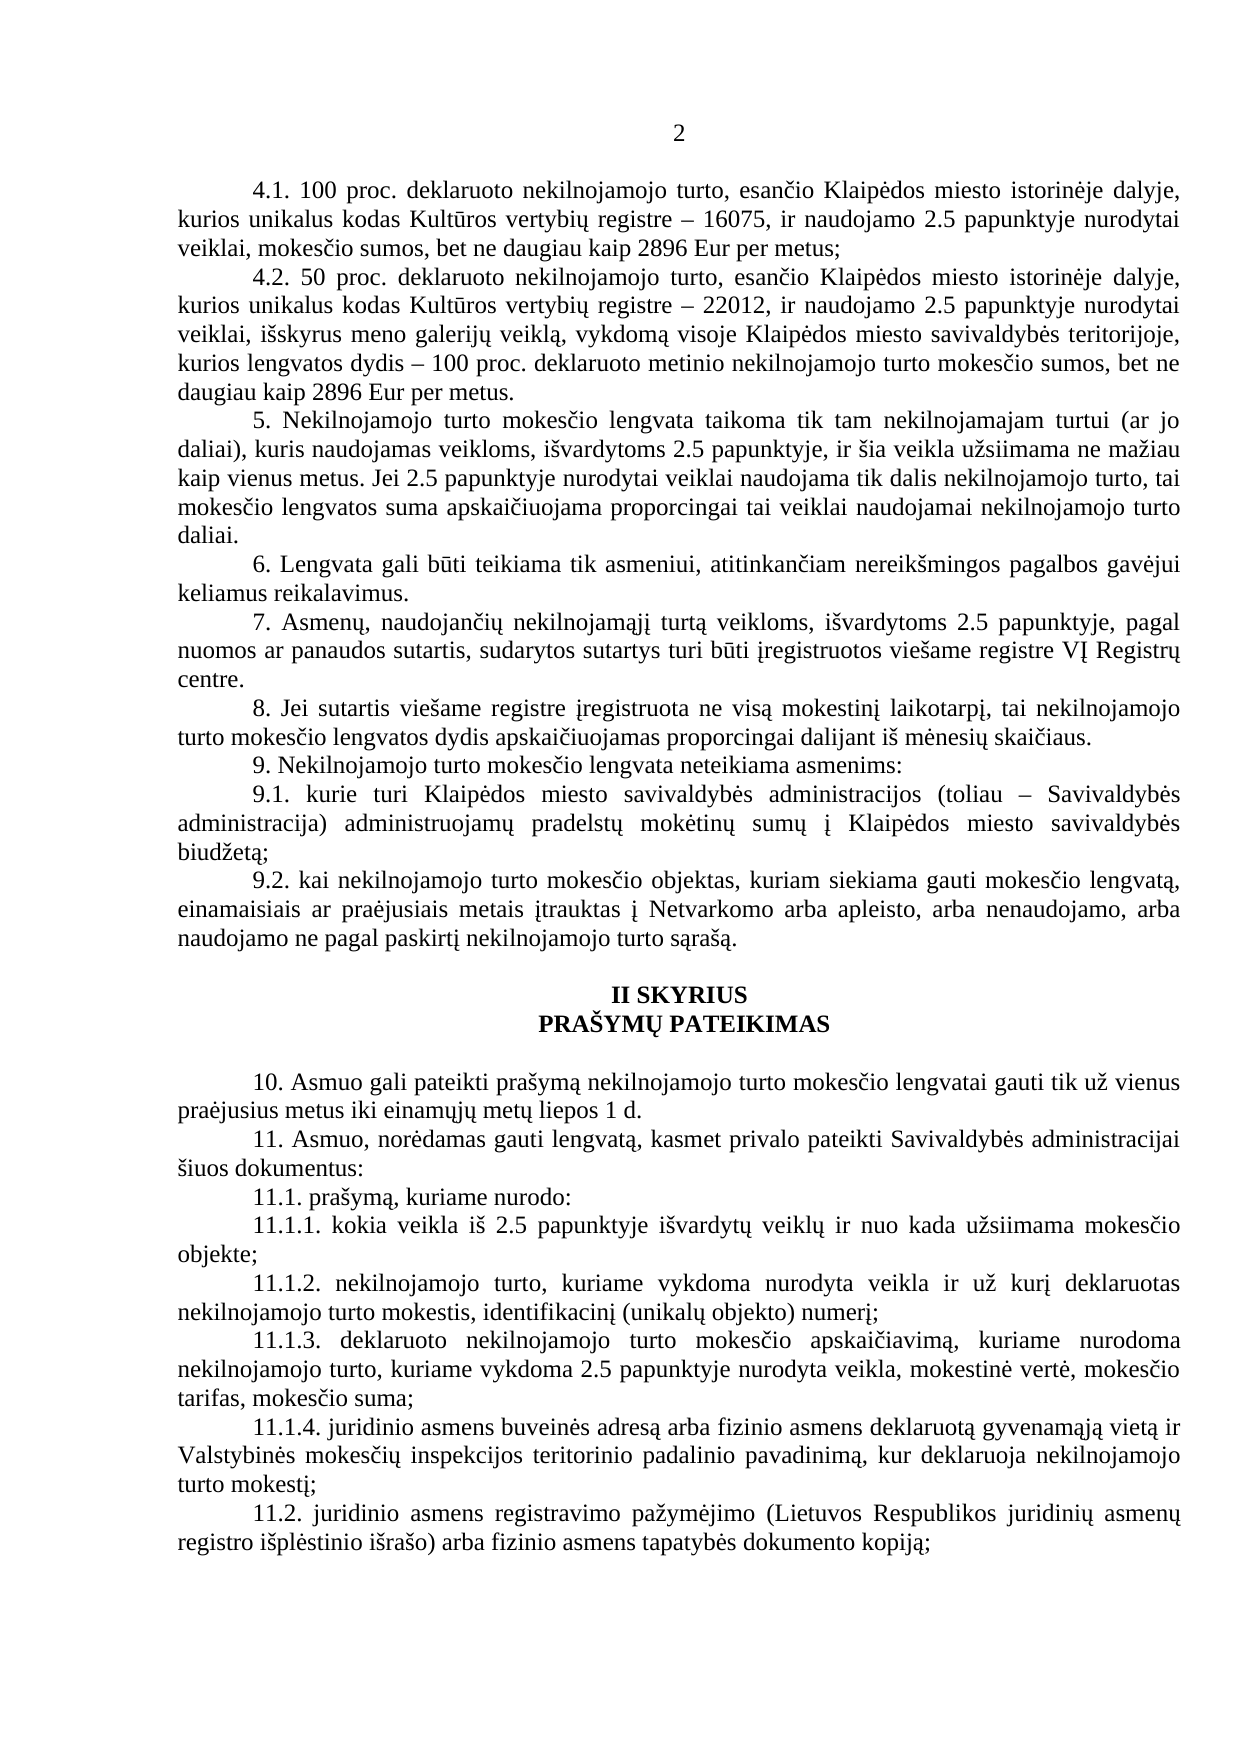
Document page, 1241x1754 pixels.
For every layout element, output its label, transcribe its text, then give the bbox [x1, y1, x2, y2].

text 11.1.1. kokia veikla iš 2.5 papunktyje išvardytų veiklų ir nuo kada užsiimama mokesčio objekte; [177, 1211, 1181, 1268]
text 11.1.2. nekilnojamojo turto, kuriame vykdoma nurodyta veikla ir už kurį deklaruotas nekilnojamojo turto mokestis, identifikacinį (unikalų objekto) numerį; [177, 1268, 1181, 1326]
text II SKYRIUS [177, 981, 1181, 1009]
text 10. Asmuo gali pateikti prašymą nekilnojamojo turto mokesčio lengvatai gauti tik už vienus praėjusius metus iki einamųjų metų liepos 1 d. [177, 1067, 1181, 1124]
text 6. Lengvata gali būti teikiama tik asmeniui, atitinkančiam nereikšmingos pagalbos gavėjui keliamus reikalavimus. [177, 549, 1181, 607]
text 9. Nekilnojamojo turto mokesčio lengvata neteikiama asmenims: [177, 751, 1181, 779]
text 7. Asmenų, naudojančių nekilnojamąjį turtą veikloms, išvardytoms 2.5 papunktyje, pagal nuomos ar panaudos sutartis, sudarytos sutartys turi būti įregistruotos viešame registre VĮ Registrų centre. [177, 607, 1181, 693]
text 11.1. prašymą, kuriame nurodo: [177, 1182, 1181, 1211]
text 4.2. 50 proc. deklaruoto nekilnojamojo turto, esančio Klaipėdos miesto istorinėje dalyje, kurios unikalus kodas Kultūros vertybių registre – 22012, ir naudojamo 2.5 papunktyje nurodytai veiklai, išskyrus meno galerijų veiklą, vykdomą visoje Klaipėdos miesto savivaldybės teritorijoje, kurios lengvatos dydis – 100 proc. deklaruoto metinio nekilnojamojo turto mokesčio sumos, bet ne daugiau kaip 2896 Eur per metus. [177, 262, 1181, 406]
text 9.2. kai nekilnojamojo turto mokesčio objektas, kuriam siekiama gauti mokesčio lengvatą, einamaisiais ar praėjusiais metais įtrauktas į Netvarkomo arba apleisto, arba nenaudojamo, arba naudojamo ne pagal paskirtį nekilnojamojo turto sąrašą. [177, 866, 1181, 952]
text 11.1.4. juridinio asmens buveinės adresą arba fizinio asmens deklaruotą gyvenamąją vietą ir Valstybinės mokesčių inspekcijos teritorinio padalinio pavadinimą, kur deklaruoja nekilnojamojo turto mokestį; [177, 1412, 1181, 1498]
text PRAŠYMŲ PATEIKIMAS [177, 1009, 1191, 1038]
text 5. Nekilnojamojo turto mokesčio lengvata taikoma tik tam nekilnojamajam turtui (ar jo daliai), kuris naudojamas veikloms, išvardytoms 2.5 papunktyje, ir šia veikla užsiimama ne mažiau kaip vienus metus. Jei 2.5 papunktyje nurodytai veiklai naudojama tik dalis nekilnojamojo turto, tai mokesčio lengvatos suma apskaičiuojama proporcingai tai veiklai naudojamai nekilnojamojo turto daliai. [177, 406, 1181, 549]
text 11.1.3. deklaruoto nekilnojamojo turto mokesčio apskaičiavimą, kuriame nurodoma nekilnojamojo turto, kuriame vykdoma 2.5 papunktyje nurodyta veikla, mokestinė vertė, mokesčio tarifas, mokesčio suma; [177, 1326, 1181, 1412]
text 11.2. juridinio asmens registravimo pažymėjimo (Lietuvos Respublikos juridinių asmenų registro išplėstinio išrašo) arba fizinio asmens tapatybės dokumento kopiją; [177, 1498, 1181, 1556]
text 8. Jei sutartis viešame registre įregistruota ne visą mokestinį laikotarpį, tai nekilnojamojo turto mokesčio lengvatos dydis apskaičiuojamas proporcingai dalijant iš mėnesių skaičiaus. [177, 693, 1181, 751]
text 4.1. 100 proc. deklaruoto nekilnojamojo turto, esančio Klaipėdos miesto istorinėje dalyje, kurios unikalus kodas Kultūros vertybių registre – 16075, ir naudojamo 2.5 papunktyje nurodytai veiklai, mokesčio sumos, bet ne daugiau kaip 2896 Eur per metus; [177, 176, 1181, 262]
text 9.1. kurie turi Klaipėdos miesto savivaldybės administracijos (toliau – Savivaldybės administracija) administruojamų pradelstų mokėtinų sumų į Klaipėdos miesto savivaldybės biudžetą; [177, 779, 1181, 866]
text 11. Asmuo, norėdamas gauti lengvatą, kasmet privalo pateikti Savivaldybės administracijai šiuos dokumentus: [177, 1124, 1181, 1182]
